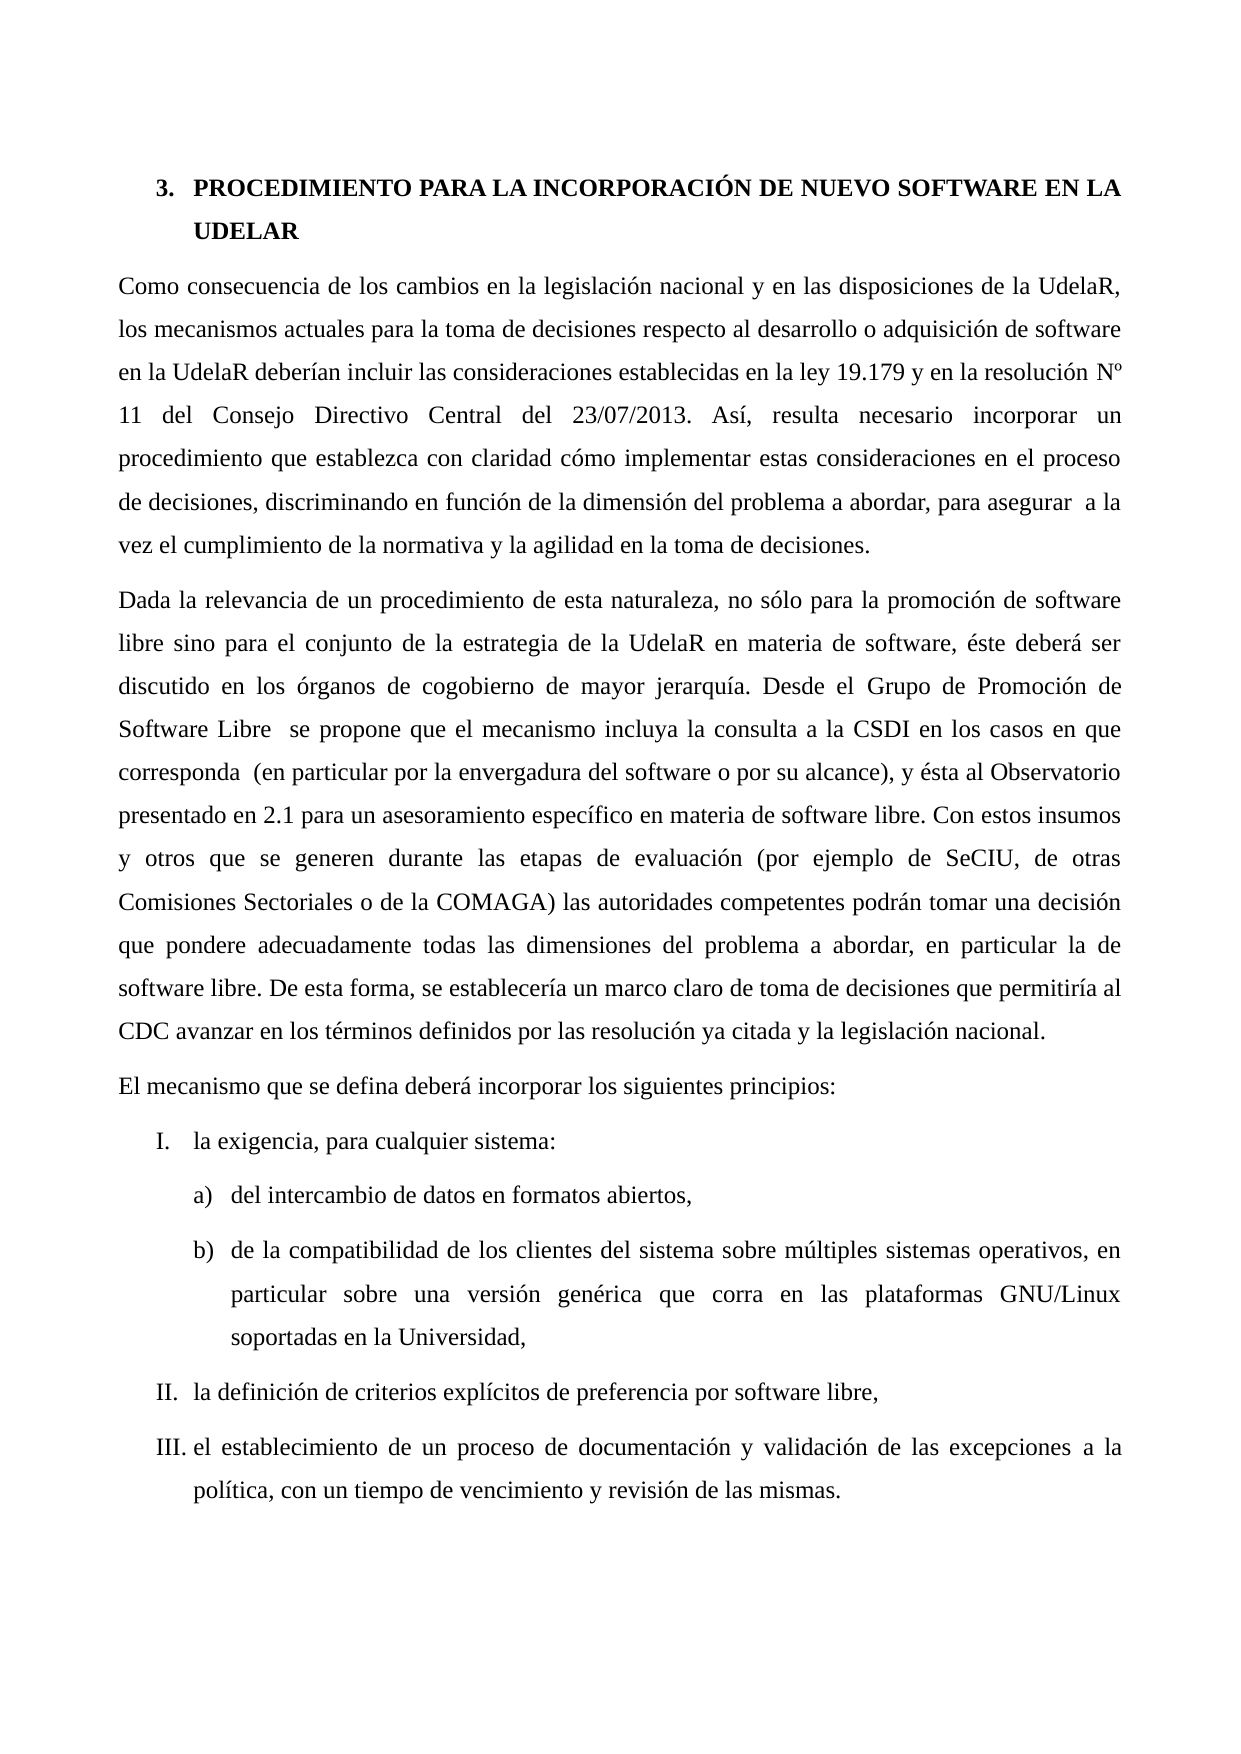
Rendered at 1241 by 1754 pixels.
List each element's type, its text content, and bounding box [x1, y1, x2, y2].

list el establecimiento de un proceso de documentación y validación de las excepciones a la política, con un tiempo de vencimiento y revisión de las mismas. [156, 1432, 1122, 1503]
list la definición de criterios explícitos de preferencia por software libre, [156, 1377, 1122, 1405]
text Como consecuencia de los cambios en la legislación nacional y en las disposiciones de la UdelaR, los mecanismos actuales para la toma de decisiones respecto al desarrollo o adquisición de software en la UdelaR deberían incluir las consideraciones establecidas en la ley 19.179 y en la resolución Nº 11 del Consejo Directivo Central del 23/07/2013. Así, resulta necesario incorporar un procedimiento que establezca con claridad cómo implementar estas consideraciones en el proceso de decisiones, discriminando en función de la dimensión del problema a abordar, para asegurar a la vez el cumplimiento de la normativa y la agilidad en la toma de decisiones. [118, 271, 1122, 558]
text Dada la relevancia de un procedimiento de esta naturaleza, no sólo para la promoción de software libre sino para el conjunto de la estrategia de la UdelaR en materia de software, éste deberá ser discutido en los órganos de cogobierno de mayor jerarquía. Desde el Grupo de Promoción de Software Libre se propone que el mecanismo incluya la consulta a la CSDI en los casos en que corresponda (en particular por la envergadura del software o por su alcance), y ésta al Observatorio presentado en 2.1 para un asesoramiento específico en materia de software libre. Con estos insumos y otros que se generen durante las etapas de evaluación (por ejemplo de SeCIU, de otras Comisiones Sectoriales o de la COMAGA) las autoridades competentes podrán tomar una decisión que pondere adecuadamente todas las dimensiones del problema a abordar, en particular la de software libre. De esta forma, se establecería un marco claro de toma de decisiones que permitiría al CDC avanzar en los términos definidos por las resolución ya citada y la legislación nacional. [118, 585, 1122, 1045]
list la exigencia, para cualquier sistema: [156, 1126, 1122, 1154]
list del intercambio de datos en formatos abiertos, [193, 1181, 1122, 1209]
list PROCEDIMIENTO PARA LA INCORPORACIÓN DE NUEVO SOFTWARE EN LA UDELAR [156, 173, 1122, 245]
text El mecanismo que se defina deberá incorporar los siguientes principios: [118, 1071, 1122, 1099]
list de la compatibilidad de los clientes del sistema sobre múltiples sistemas operativos, en particular sobre una versión genérica que corra en las plataformas GNU/Linux soportadas en la Universidad, [193, 1236, 1122, 1351]
